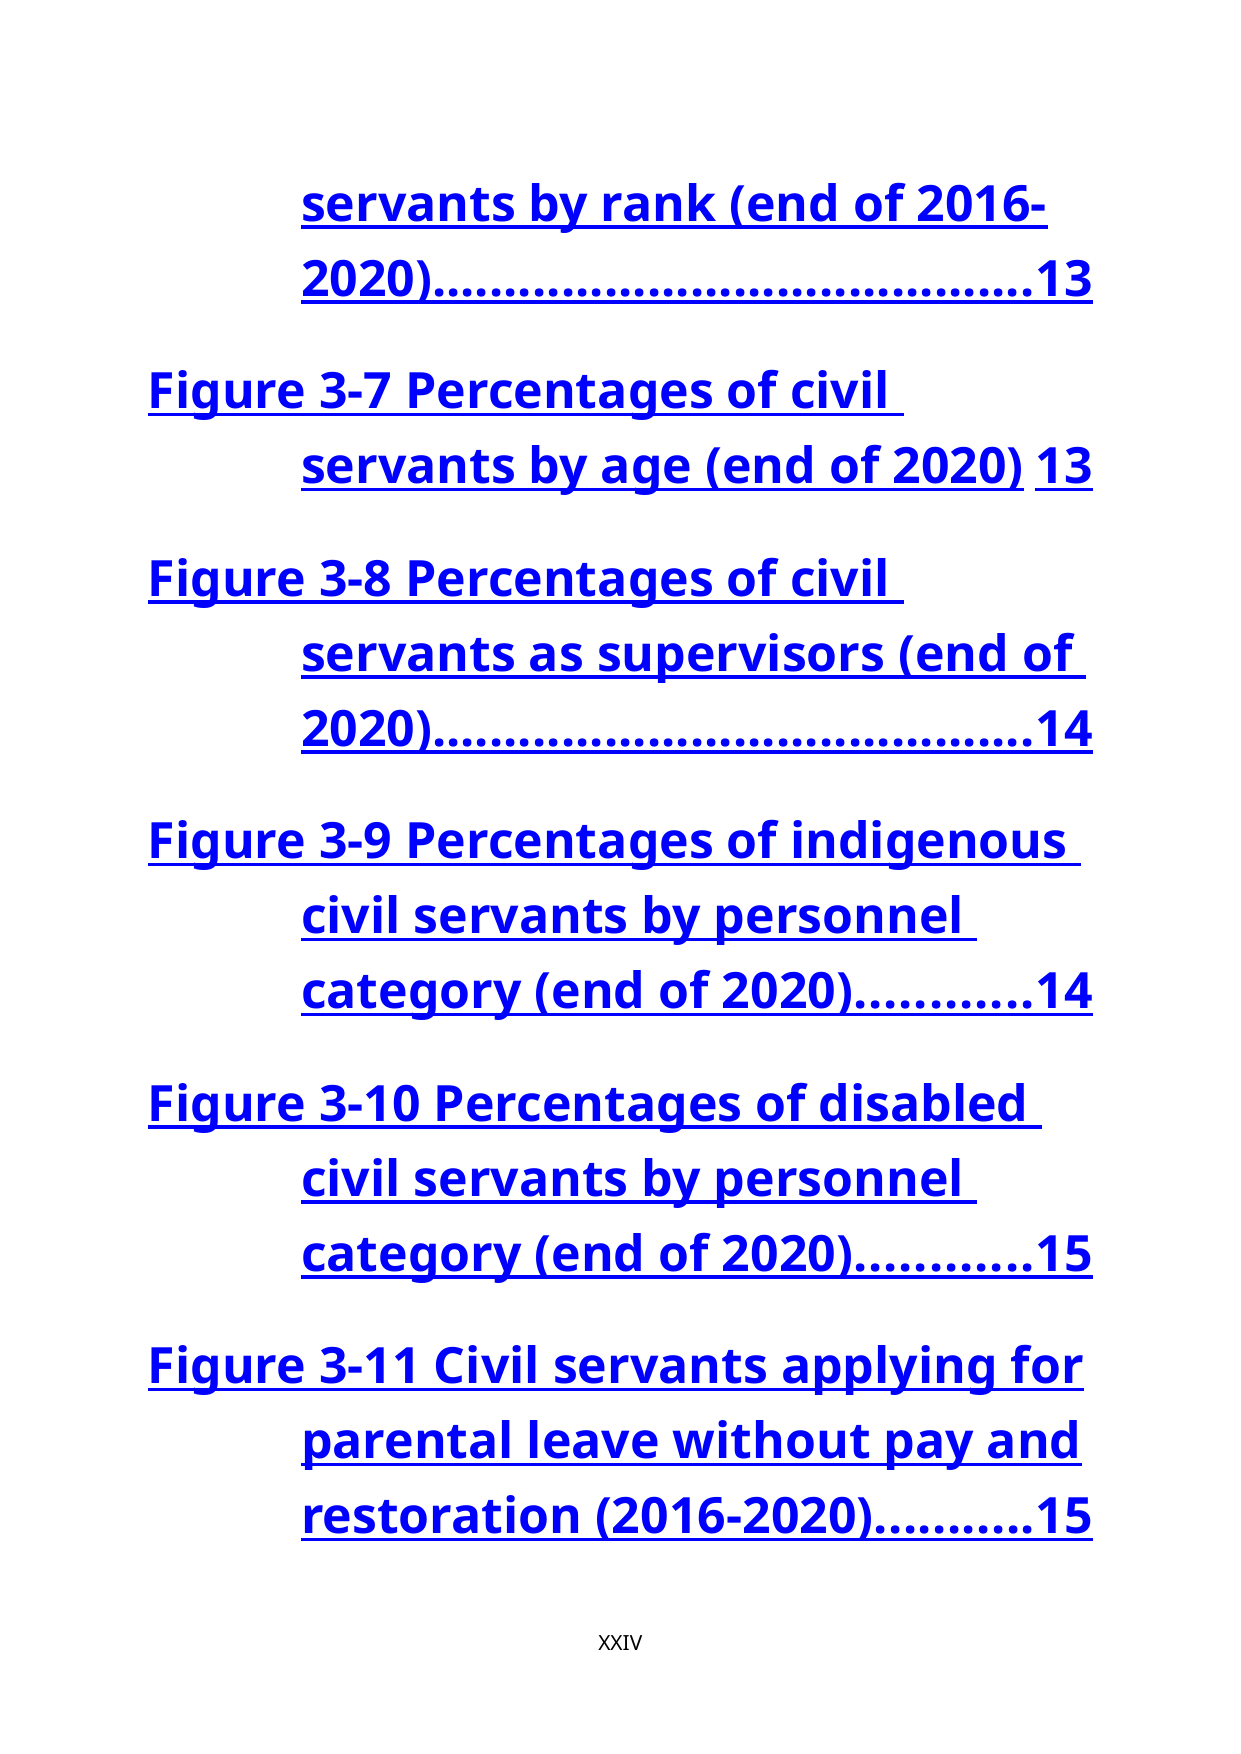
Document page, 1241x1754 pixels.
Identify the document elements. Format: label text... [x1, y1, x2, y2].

text Figure 3-10 Percentages of disabled civil servants by personnel category (end of 2020) 15 [148, 1064, 1092, 1289]
text Figure 3-11 Civil servants applying for parental leave without pay and restoration (2016-2020) 15 [148, 1327, 1092, 1552]
text Figure 3-7 Percentages of civil servants by age (end of 2020) 13 [148, 352, 1092, 502]
text Figure 3-6 Percentages of female civil servants by rank (end of 2016-2020) 13 [148, 164, 1092, 314]
text Figure 3-8 Percentages of civil servants as supervisors (end of 2020) 14 [148, 539, 1092, 764]
text Figure 3-9 Percentages of indigenous civil servants by personnel category (end of 2020) 14 [148, 802, 1092, 1027]
